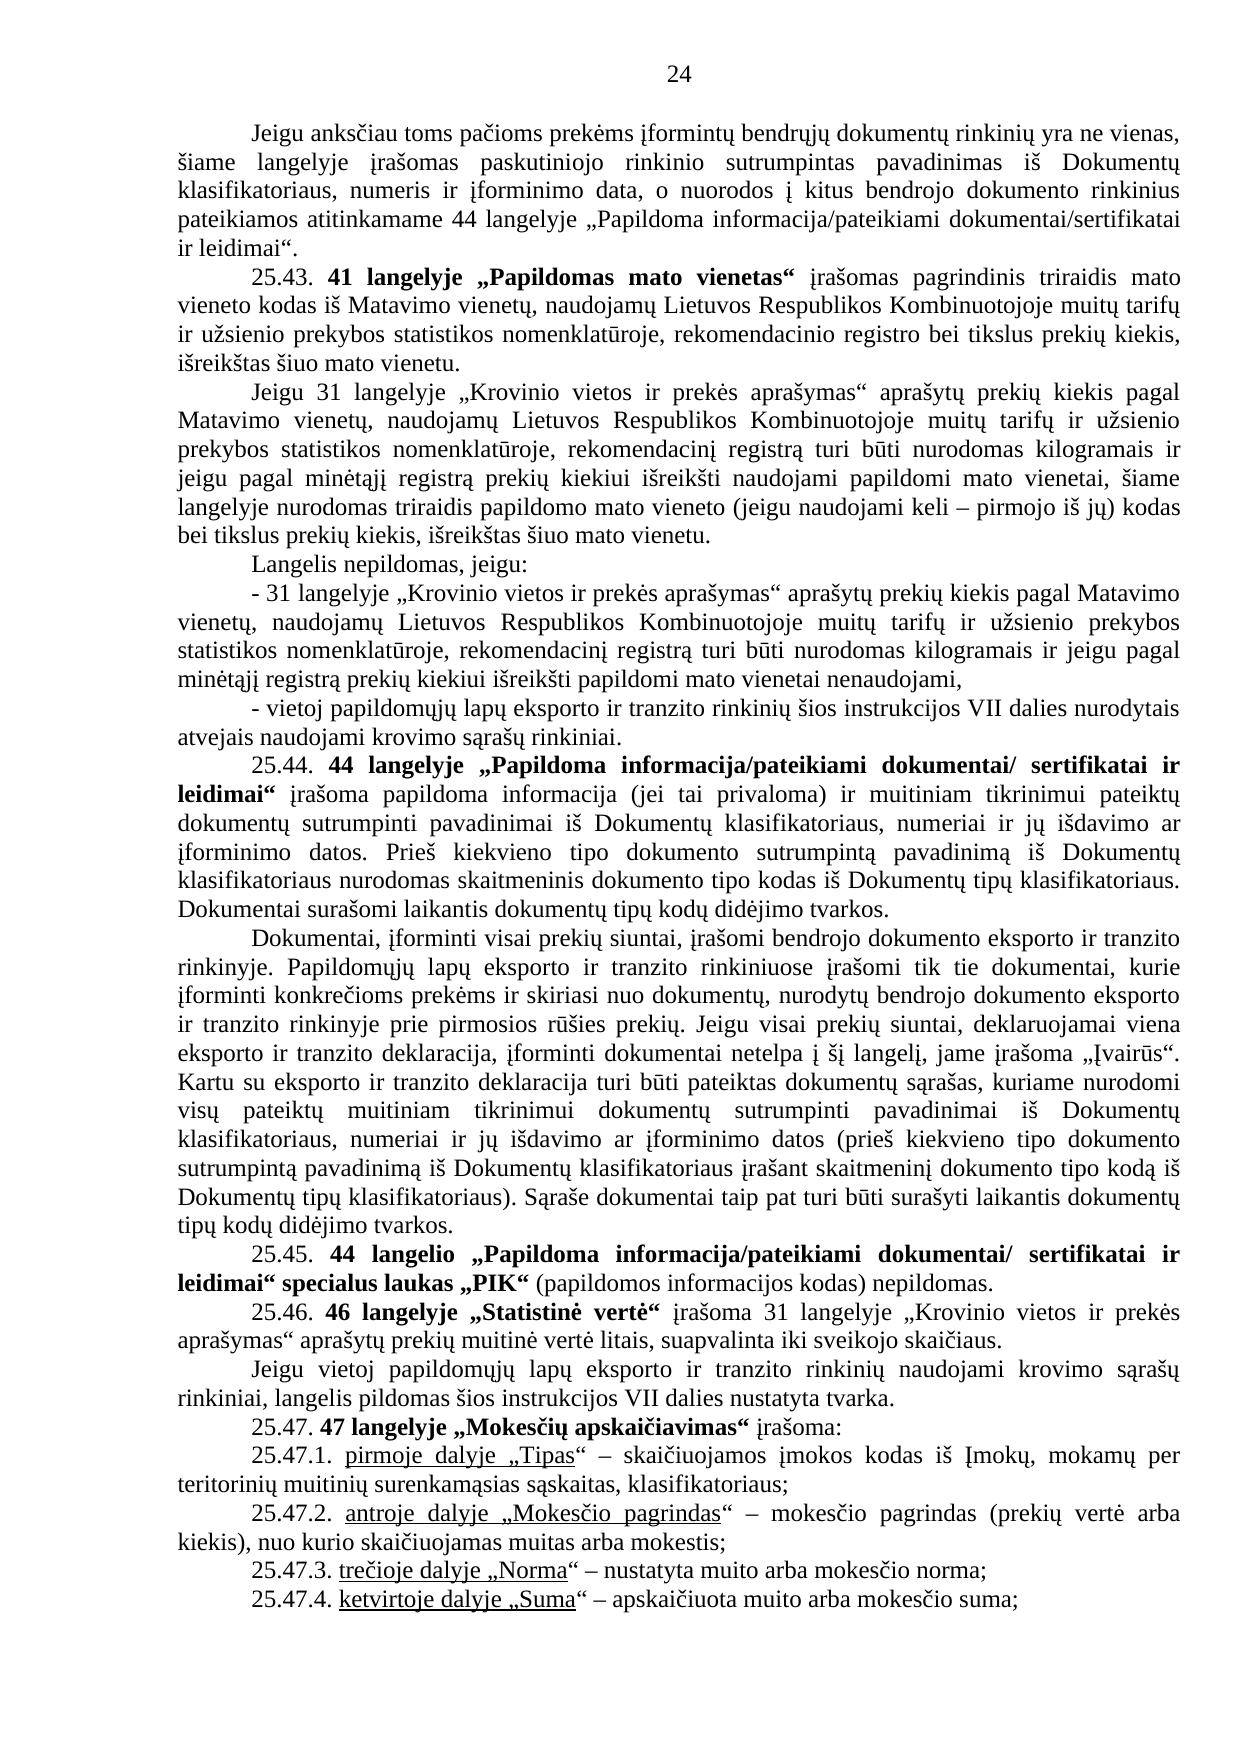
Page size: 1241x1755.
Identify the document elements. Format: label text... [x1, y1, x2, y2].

text Jeigu vietoj papildomųjų lapų eksporto ir tranzito rinkinių naudojami krovimo sąrašų rinkiniai, langelis pildomas šios instrukcijos VII dalies nustatyta tvarka. [177, 1354, 1181, 1412]
text Langelis nepildomas, jeigu: [177, 549, 1181, 578]
text 25.43. 41 langelyje „Papildomas mato vienetas“ įrašomas pagrindinis triraidis mato vieneto kodas iš Matavimo vienetų, naudojamų Lietuvos Respublikos Kombinuotojoje muitų tarifų ir užsienio prekybos statistikos nomenklatūroje, rekomendacinio registro bei tikslus prekių kiekis, išreikštas šiuo mato vienetu. [177, 262, 1181, 377]
text 25.47.4. ketvirtoje dalyje „Suma“ – apskaičiuota muito arba mokesčio suma; [177, 1584, 1181, 1613]
text Dokumentai, įforminti visai prekių siuntai, įrašomi bendrojo dokumento eksporto ir tranzito rinkinyje. Papildomųjų lapų eksporto ir tranzito rinkiniuose įrašomi tik tie dokumentai, kurie įforminti konkrečioms prekėms ir skiriasi nuo dokumentų, nurodytų bendrojo dokumento eksporto ir tranzito rinkinyje prie pirmosios rūšies prekių. Jeigu visai prekių siuntai, deklaruojamai viena eksporto ir tranzito deklaracija, įforminti dokumentai netelpa į šį langelį, jame įrašoma „Įvairūs“. Kartu su eksporto ir tranzito deklaracija turi būti pateiktas dokumentų sąrašas, kuriame nurodomi visų pateiktų muitiniam tikrinimui dokumentų sutrumpinti pavadinimai iš Dokumentų klasifikatoriaus, numeriai ir jų išdavimo ar įforminimo datos (prieš kiekvieno tipo dokumento sutrumpintą pavadinimą iš Dokumentų klasifikatoriaus įrašant skaitmeninį dokumento tipo kodą iš Dokumentų tipų klasifikatoriaus). Sąraše dokumentai taip pat turi būti surašyti laikantis dokumentų tipų kodų didėjimo tvarkos. [177, 923, 1181, 1239]
text 25.45. 44 langelio „Papildoma informacija/pateikiami dokumentai/ sertifikatai ir leidimai“ specialus laukas „PIK“ (papildomos informacijos kodas) nepildomas. [177, 1239, 1181, 1297]
text Jeigu 31 langelyje „Krovinio vietos ir prekės aprašymas“ aprašytų prekių kiekis pagal Matavimo vienetų, naudojamų Lietuvos Respublikos Kombinuotojoje muitų tarifų ir užsienio prekybos statistikos nomenklatūroje, rekomendacinį registrą turi būti nurodomas kilogramais ir jeigu pagal minėtąjį registrą prekių kiekiui išreikšti naudojami papildomi mato vienetai, šiame langelyje nurodomas triraidis papildomo mato vieneto (jeigu naudojami keli – pirmojo iš jų) kodas bei tikslus prekių kiekis, išreikštas šiuo mato vienetu. [177, 377, 1181, 549]
text 25.47.1. pirmoje dalyje „Tipas“ – skaičiuojamos įmokos kodas iš Įmokų, mokamų per teritorinių muitinių surenkamąsias sąskaitas, klasifikatoriaus; [177, 1441, 1181, 1498]
text 25.47. 47 langelyje „Mokesčių apskaičiavimas“ įrašoma: [177, 1412, 1181, 1441]
text 25.46. 46 langelyje „Statistinė vertė“ įrašoma 31 langelyje „Krovinio vietos ir prekės aprašymas“ aprašytų prekių muitinė vertė litais, suapvalinta iki sveikojo skaičiaus. [177, 1297, 1181, 1354]
text 25.44. 44 langelyje „Papildoma informacija/pateikiami dokumentai/ sertifikatai ir leidimai“ įrašoma papildoma informacija (jei tai privaloma) ir muitiniam tikrinimui pateiktų dokumentų sutrumpinti pavadinimai iš Dokumentų klasifikatoriaus, numeriai ir jų išdavimo ar įforminimo datos. Prieš kiekvieno tipo dokumento sutrumpintą pavadinimą iš Dokumentų klasifikatoriaus nurodomas skaitmeninis dokumento tipo kodas iš Dokumentų tipų klasifikatoriaus. Dokumentai surašomi laikantis dokumentų tipų kodų didėjimo tvarkos. [177, 751, 1181, 923]
text - vietoj papildomųjų lapų eksporto ir tranzito rinkinių šios instrukcijos VII dalies nurodytais atvejais naudojami krovimo sąrašų rinkiniai. [177, 693, 1181, 751]
text Jeigu anksčiau toms pačioms prekėms įformintų bendrųjų dokumentų rinkinių yra ne vienas, šiame langelyje įrašomas paskutiniojo rinkinio sutrumpintas pavadinimas iš Dokumentų klasifikatoriaus, numeris ir įforminimo data, o nuorodos į kitus bendrojo dokumento rinkinius pateikiamos atitinkamame 44 langelyje „Papildoma informacija/pateikiami dokumentai/sertifikatai ir leidimai“. [177, 118, 1181, 262]
text - 31 langelyje „Krovinio vietos ir prekės aprašymas“ aprašytų prekių kiekis pagal Matavimo vienetų, naudojamų Lietuvos Respublikos Kombinuotojoje muitų tarifų ir užsienio prekybos statistikos nomenklatūroje, rekomendacinį registrą turi būti nurodomas kilogramais ir jeigu pagal minėtąjį registrą prekių kiekiui išreikšti papildomi mato vienetai nenaudojami, [177, 578, 1181, 693]
text 25.47.2. antroje dalyje „Mokesčio pagrindas“ – mokesčio pagrindas (prekių vertė arba kiekis), nuo kurio skaičiuojamas muitas arba mokestis; [177, 1498, 1181, 1556]
text 25.47.3. trečioje dalyje „Norma“ – nustatyta muito arba mokesčio norma; [177, 1556, 1181, 1584]
